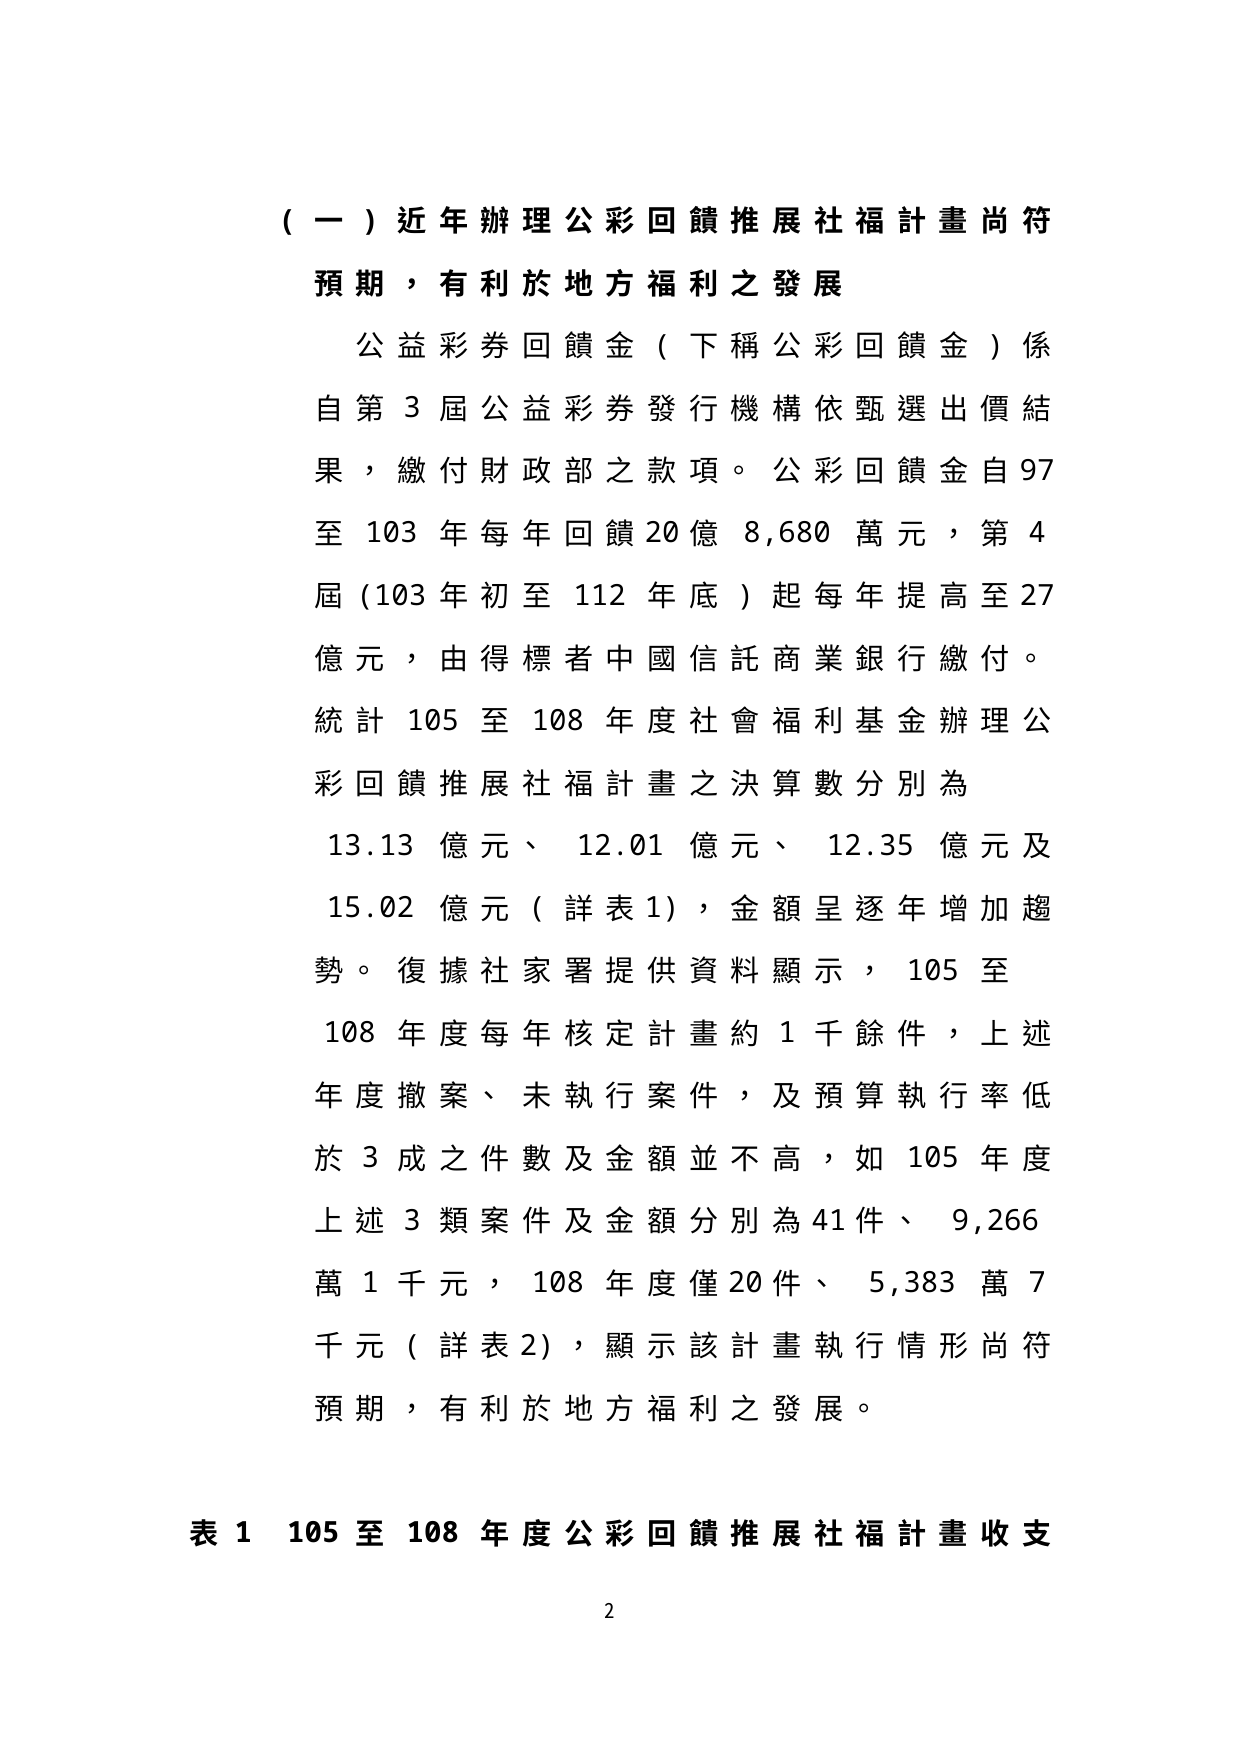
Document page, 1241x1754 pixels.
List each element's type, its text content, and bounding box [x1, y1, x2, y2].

text 表1 105至108年度公彩回饋推展社福計畫收支 [183, 1490, 1087, 1552]
text (一)近年辦理公彩回饋推展社福計畫尚符預期，有利於地方福利之發展 [242, 177, 1058, 302]
text 公益彩券回饋金(下稱公彩回饋金)係自第3屆公益彩券發行機構依甄選出價結果，繳付財政部之款項。公彩回饋金自97至103年每年回饋20億8,680萬元，第4屆(103年初至112年底)起每年提高至27億元，由得標者中國信託商業銀行繳付。統計105至108年度社會福利基金辦理公彩回饋推展社福計畫之決算數分別為13.13億元、12.01億元、12.35億元及15.02億元(詳表1)，金額呈逐年增加趨勢。復據社家署提供資料顯示，105至108年度每年核定計畫約1千餘件，上述年度撤案、未執行案件，及預算執行率低於3成之件數及金額並不高，如105年度上述3類案件及金額分別為41件、9,266萬1千元，108年度僅20件、5,383萬7千元(詳表2)，顯示該計畫執行情形尚符預期，有利於地方福利之發展。 [271, 302, 1058, 1427]
